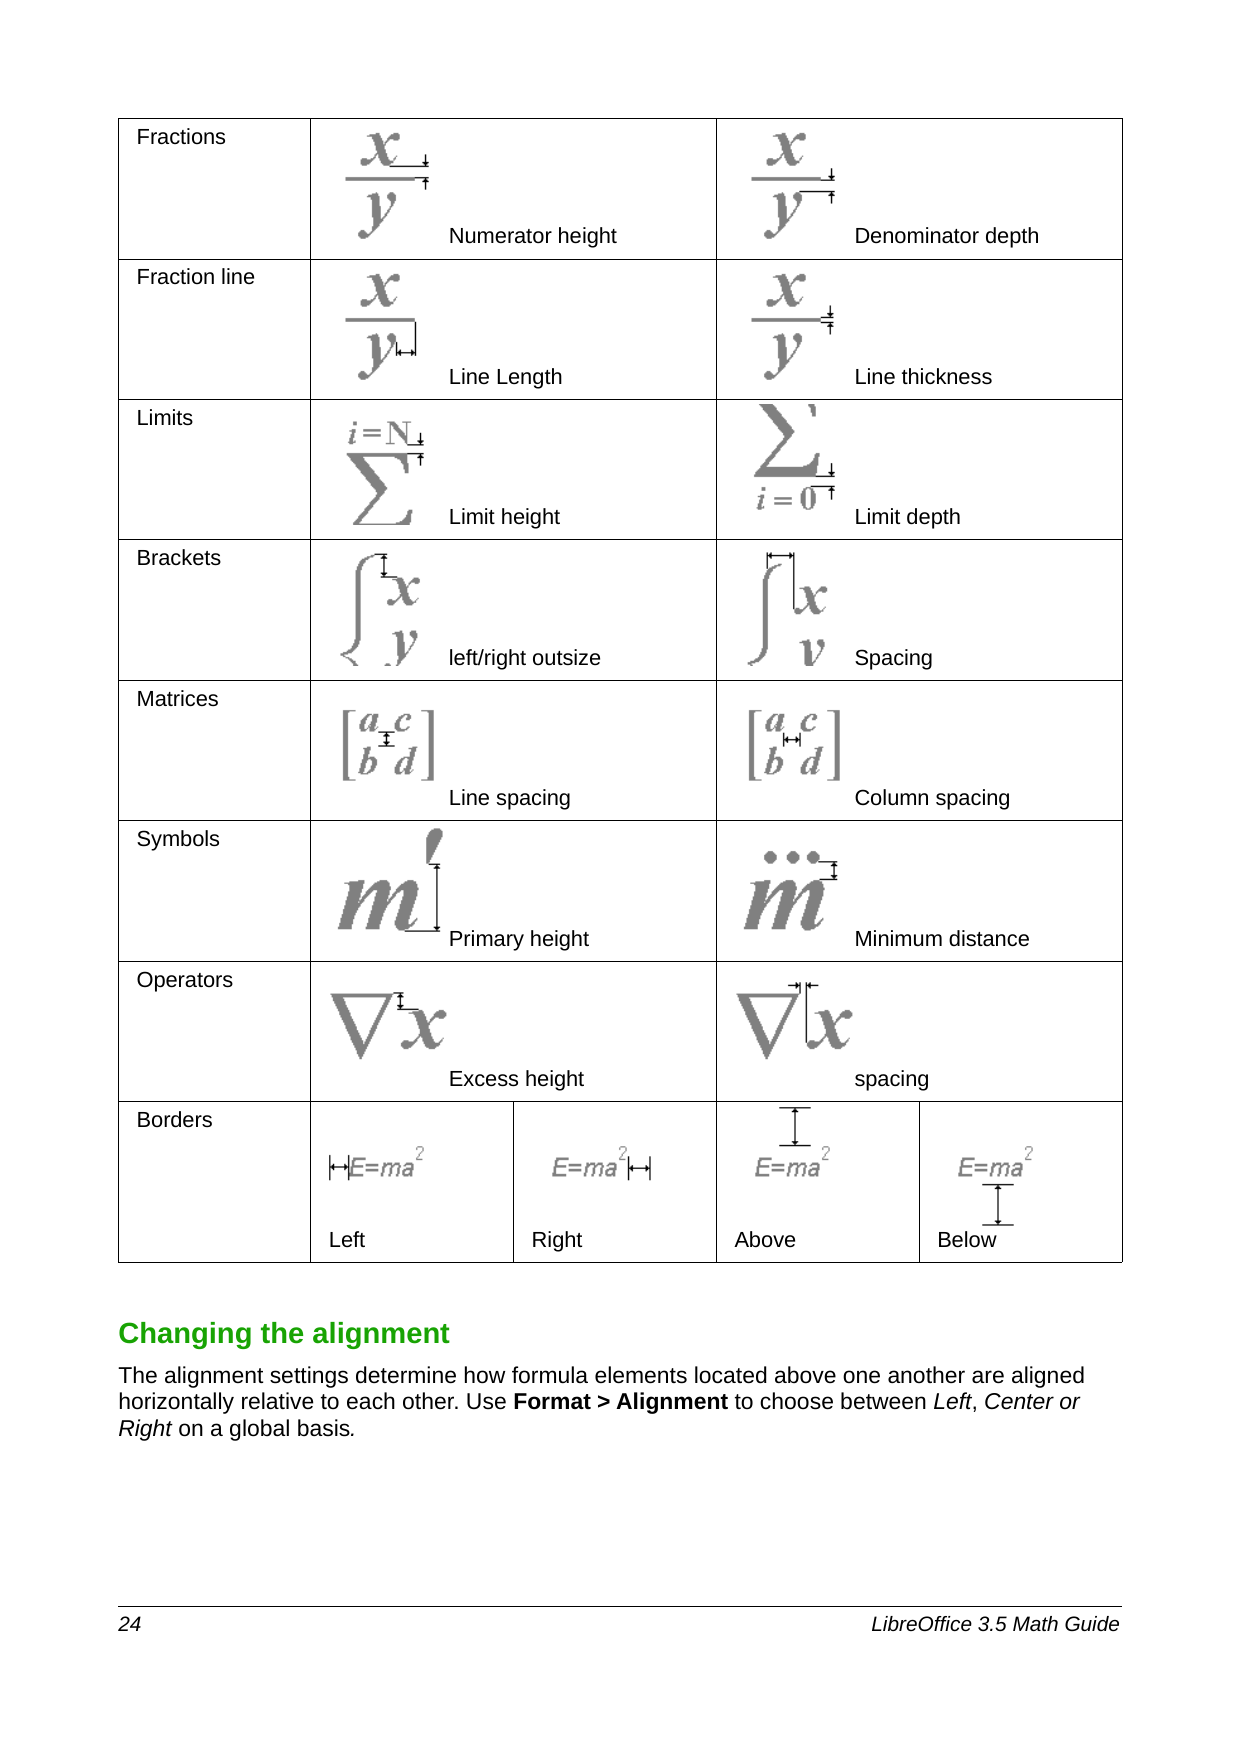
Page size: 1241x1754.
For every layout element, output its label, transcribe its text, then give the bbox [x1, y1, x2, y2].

table_cell Limits [119, 400, 310, 539]
picture [734, 826, 855, 947]
picture [734, 123, 855, 244]
table_cell Column spacing [717, 681, 1122, 820]
picture [734, 1107, 855, 1227]
table_cell Line Length [311, 260, 716, 399]
picture [734, 685, 855, 806]
table_cell Below [920, 1102, 1122, 1262]
table_cell Line thickness [717, 260, 1122, 399]
table_cell Right [514, 1102, 716, 1262]
table_cell Numerator height [311, 119, 716, 258]
picture [328, 966, 449, 1087]
picture [734, 404, 855, 525]
table_cell Spacing [717, 540, 1122, 680]
picture [734, 966, 855, 1087]
table_header Minimum distance [717, 821, 1122, 961]
table_cell Excess height [311, 962, 716, 1101]
picture [531, 1107, 652, 1227]
table_cell left/right outsize [311, 540, 716, 680]
table_cell spacing [717, 962, 1122, 1101]
table_cell Operators [119, 962, 310, 1101]
table_cell Left [311, 1102, 513, 1262]
picture [734, 264, 855, 385]
picture [328, 264, 449, 385]
table_cell Line spacing [311, 681, 716, 820]
picture [937, 1107, 1058, 1227]
picture [328, 123, 449, 244]
picture [328, 685, 449, 806]
table_cell Above [717, 1102, 919, 1262]
table_cell Denominator depth [717, 119, 1122, 258]
picture [328, 1107, 449, 1227]
text The alignment settings determine how formula elements located above one another are aligned horizontally relative to each other. Use Format > Alignment to choose between Left, Center or Right on a global basis. [118, 1362, 1122, 1441]
picture [328, 826, 449, 947]
table_cell Fraction line [119, 260, 310, 399]
table_cell Limit depth [717, 400, 1122, 539]
table_cell Limit height [311, 400, 716, 539]
picture [328, 545, 449, 666]
table_header Primary height [311, 821, 716, 961]
picture [328, 404, 449, 525]
table_cell Borders [119, 1102, 310, 1262]
table_header Symbols [119, 821, 310, 961]
subtitle Changing the alignment [118, 1316, 1122, 1349]
picture [734, 545, 855, 666]
table_cell Brackets [119, 540, 310, 680]
table_cell Fractions [119, 119, 310, 258]
table_cell Matrices [119, 681, 310, 820]
